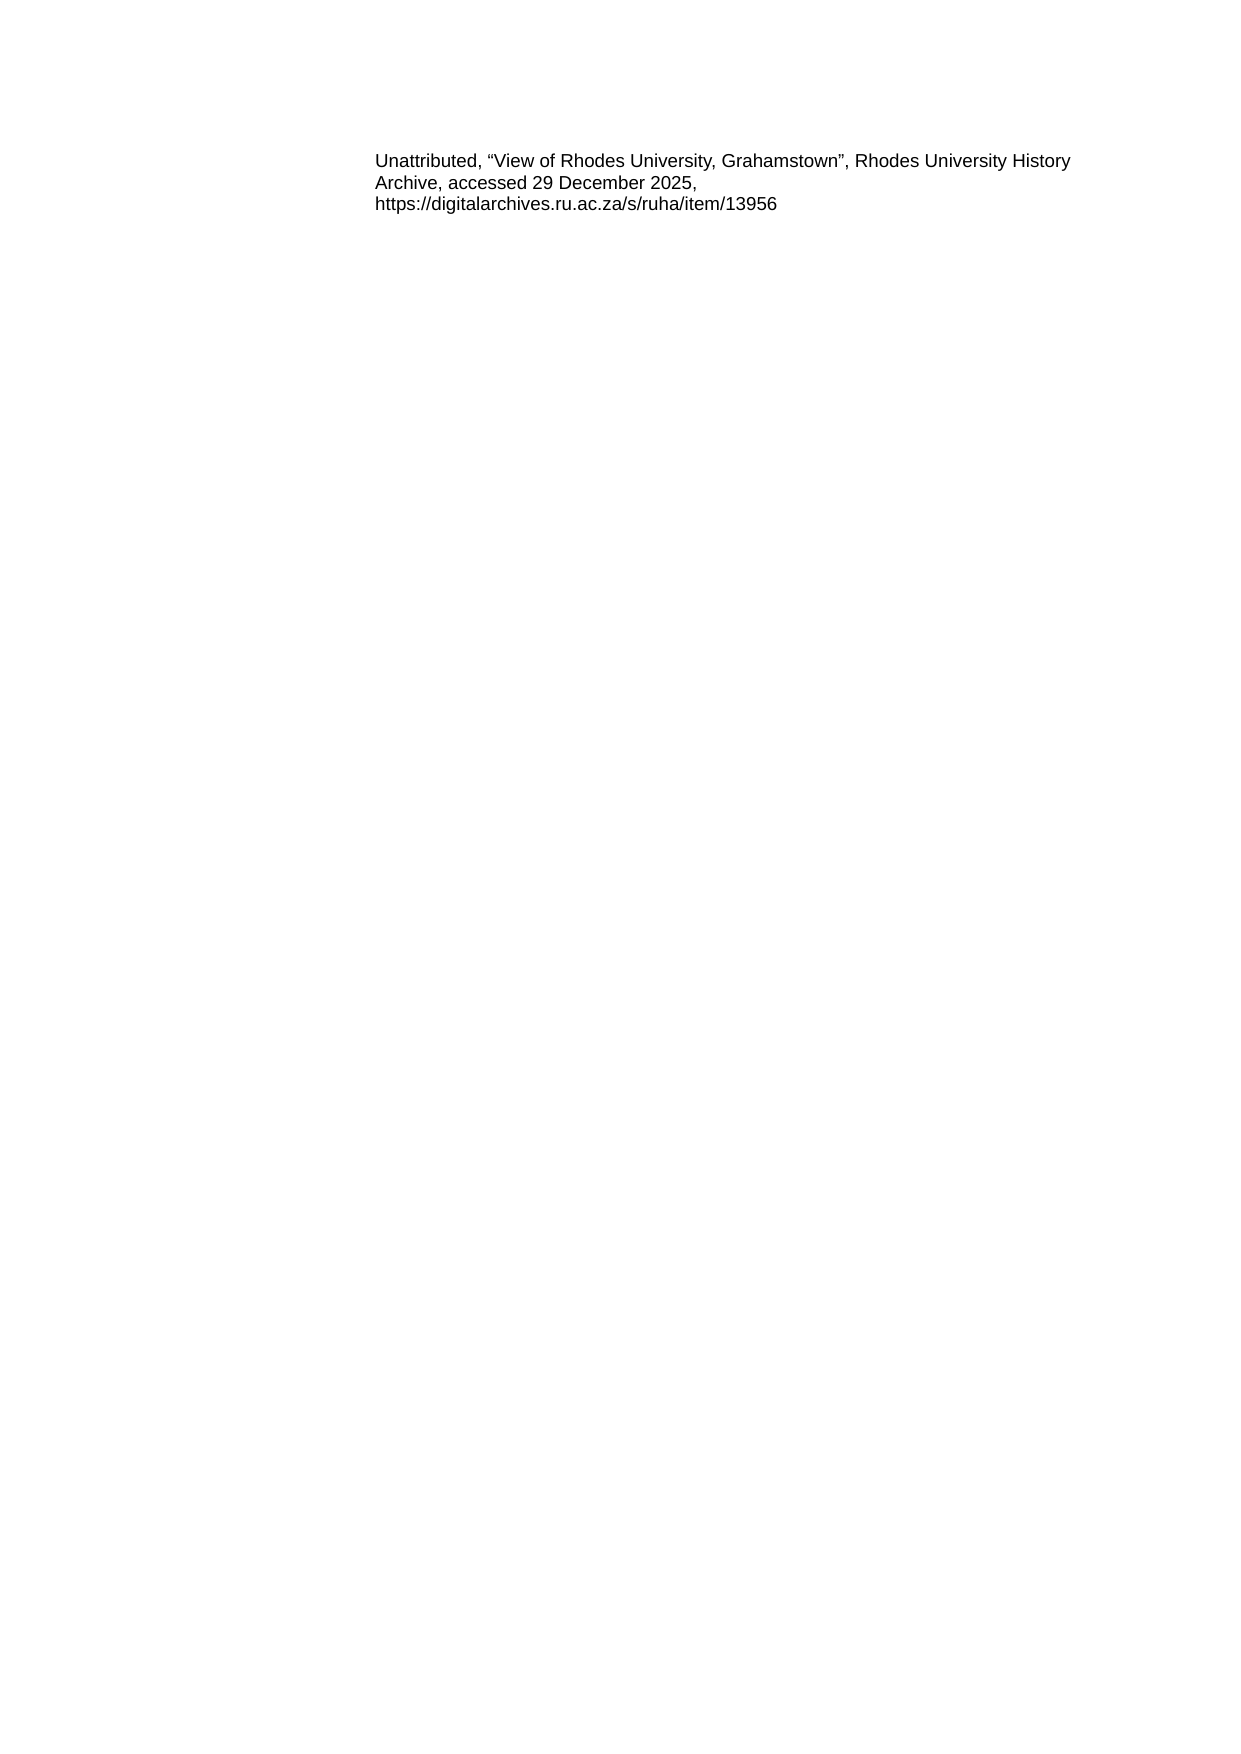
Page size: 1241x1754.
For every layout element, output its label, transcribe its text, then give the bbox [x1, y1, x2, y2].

text Unattributed, “View of Rhodes University, Grahamstown”, Rhodes University History Archive, accessed 29 December 2025, https://digitalarchives.ru.ac.za/s/ruha/item/13956 [375, 150, 1090, 215]
